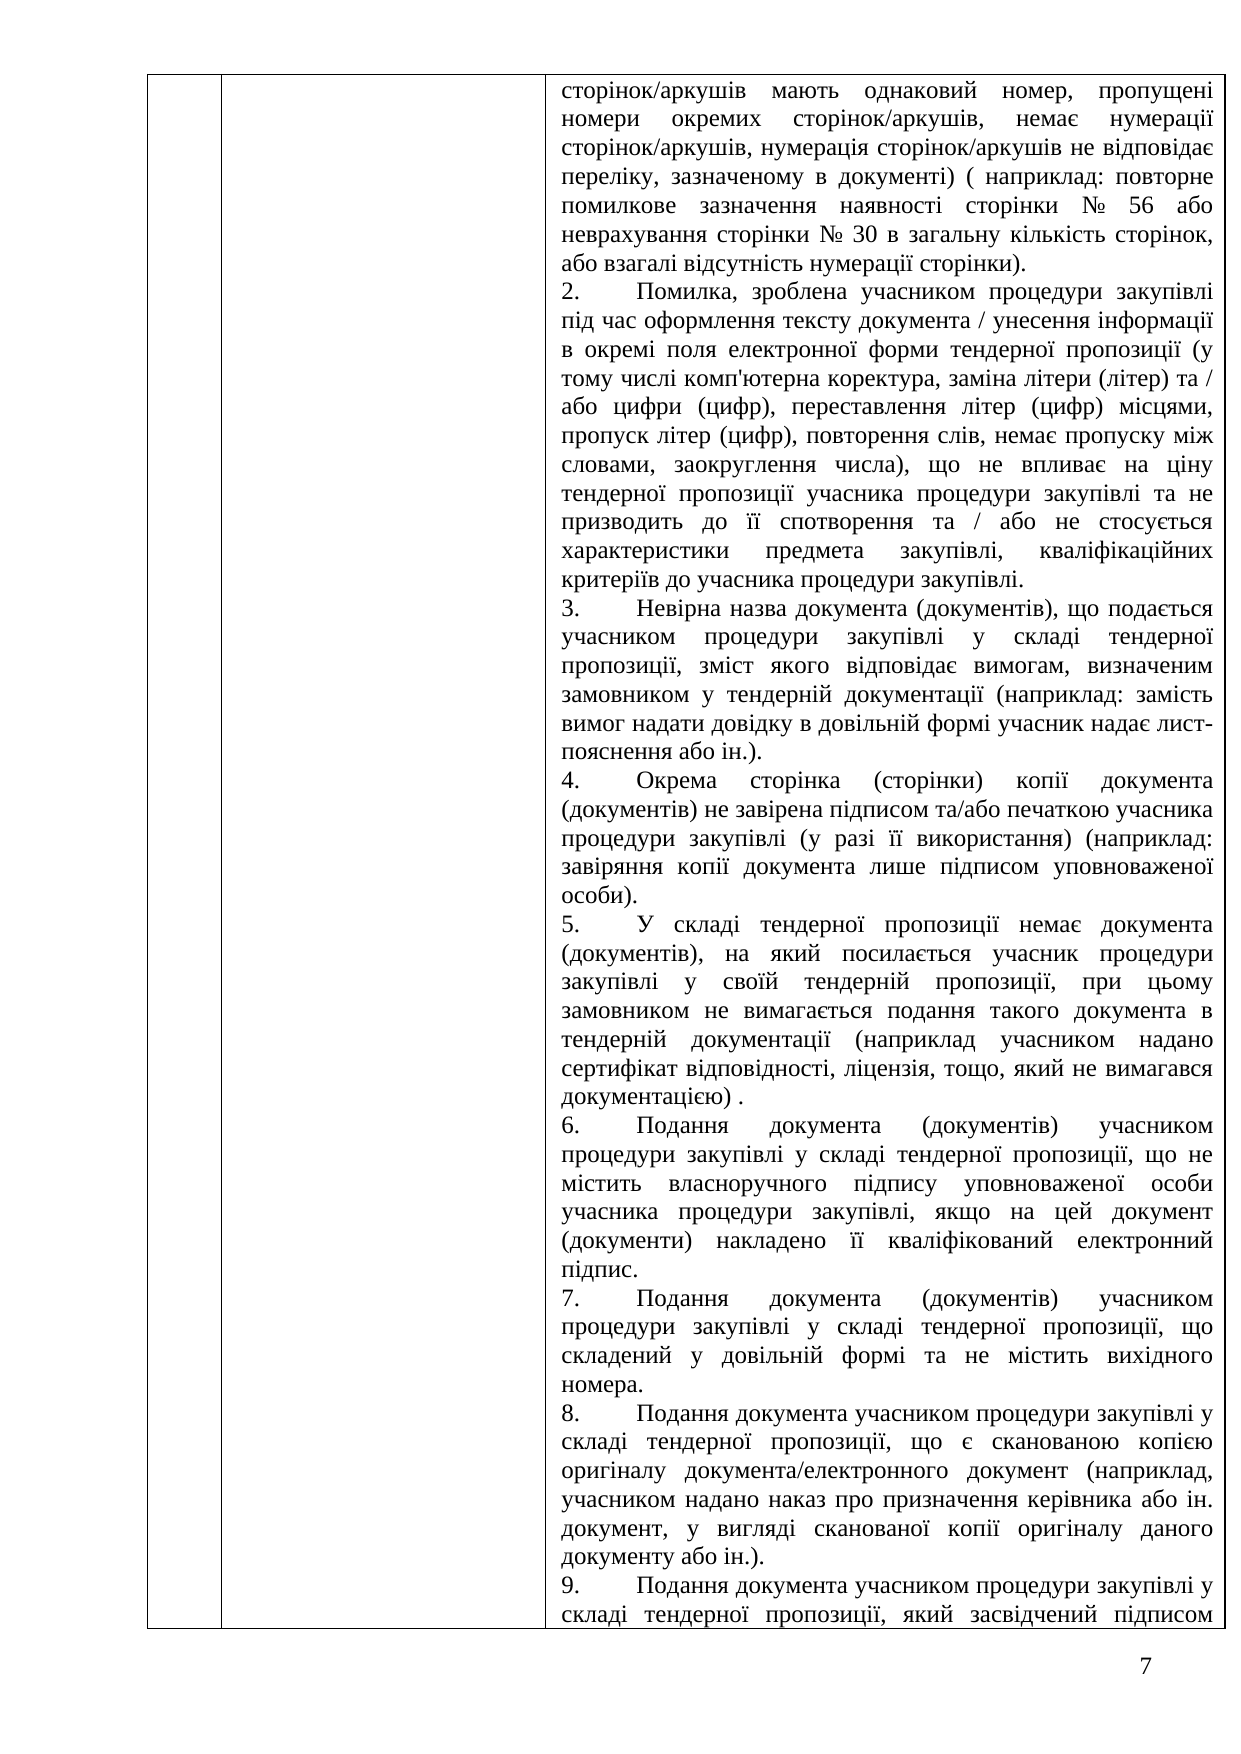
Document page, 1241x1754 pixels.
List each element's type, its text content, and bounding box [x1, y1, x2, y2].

table_cell [222, 75, 545, 1628]
table_cell [148, 75, 221, 1628]
table_cell Тендерні пропозиції подаються відповідно до порядку, визначеного статтею 26 Закону, крім положень частин першої, четвертої, шостої та сьомої статті 26 Закону. Тендерна пропозиція подається в електронній формі через електронну систему закупівель шляхом заповнення електронних форм з окремими полями, у яких зазначається інформація про ціну, інші критерії оцінки (у разі їх встановлення замовником), інформація від учасника процедури закупівлі про його відповідність кваліфікаційним (кваліфікаційному) критеріям (у разі їх (його) встановлення, наявність/відсутність підстав, установлених у пункті 47 Особливостей і в тендерній документації, та шляхом завантаження необхідних документів, що вимагаються замовником у тендерній документації: інформацією, що підтверджує відповідність учасника кваліфікаційним (кваліфікаційному) критеріям – згідно з Додатком 1 до цієї тендерної документації; інформацією щодо відсутності підстав, установлених в пункті 47 Особливостей, – згідно з Додатком 1 до цієї тендерної документації; для об’єднання учасників як учасника процедури закупівлі замовником зазначаються умови щодо надання інформації та способу підтвердження відповідності таких учасників об’єднання установленим кваліфікаційним критеріям та підставам, визначеним 47 Особливостей, - згідно з Додатком 1 до цієї тендерної документації; інформацію про маркування, протоколи випробувань або сертифікати, що підтверджують відповідність предмета закупівлі встановленим замовником вимогам (у разі встановлення даної вимоги в Додатку 2) - згідно Додатку 2 до тендерної документації; інформацією щодо кожного субпідрядника/співвиконавця у разі залучення (відповідно до п.7 «Інформація про субпідрядника/співвиконавця даного Розділу); у разі якщо тендерна пропозиція подається об’єднанням учасників, до неї обов’язково включається документ про створення такого об’єднання; іншою інформацією та документами, відповідно до вимог цієї тендерної документації та додатків до неї. Рекомендується документи у складі пропозиції Учасника надавати у тій послідовності, в якій вони наведені у тендерній документації замовника, а також надавати окремим файлом кожний документ, що іменується відповідно змісту документа. Документи складені учасником закупівлі мають бути датовані не раніше дати публікації оголошення даної процедури закупівлі. Усі інші документи, надані у складі пропозиції Учасника, які вимагаються тендерною документацією, мають бути дійсними на момент розкриття тендерних пропозицій. Переможець у строк, що не перевищує чотири дні з дати оприлюднення в електронній системі закупівель повідомлення про намір укласти договір про закупівлю, подає інформацію (документи, встановлені в Додатку 1 (для переможця) шляхом оприлюднення їх в електронній системі закупівель. Першим днем строку, передбаченого цією тендерною документацією та/ або Законом та/ або Особливостями, перебіг якого визначається з дати певної події, вважатиметься наступний за днем відповідної події календарний або робочий день, залежно від того, у яких днях (календарних чи робочих) обраховується відповідний строк. Опис та приклади формальних несуттєвих помилок. Згідно з наказом Мінекономіки від 15.04.2020 № 710 «Про затвердження Переліку формальних помилок» та на виконання пункту 19 частини 2 статті 22 Закону в тендерній документації наведено опис та приклади формальних (несуттєвих) помилок, допущення яких учасниками не призведе до відхилення їх тендерних пропозицій у наступній редакції: «Формальними (несуттєвими) вважаються помилки, що пов’язані з оформленням тендерної пропозиції та не впливають на зміст тендерної пропозиції, а саме - технічні помилки та описки. Опис та приклад формальних помилок: 1. Інформація/документ, подана учасником процедури закупівлі у складі тендерної пропозиції, містить помилку (помилки) у частині: - уживання великої літери (наприклад, у назві підприємства замість «ПП «Сонечко» - ПП «сонечко» або «місто львів» замість «місто Львів» або ін.); - уживання розділових знаків та відмінювання слів у реченні ( наприклад, прізвище необхідно поставити в орудному відмінку «Шевченка», а у пропозиції вживається у називному «Шевченко», або ін.); - використання слова або мовного звороту, запозичених з іншої мови ( наприклад: зазначення в довідці русизмів, сленгових слів); - зазначення унікального номера оголошення про проведення конкурентної процедури закупівлі, присвоєного електронною системою закупівель та/або унікального номера повідомлення про намір укласти договір про закупівлю - помилка в цифрах ( наприклад, замість «UA-2022-ХХ-ХХ-ХХХХХХ-Х» - «UA-2021-ХХ-ХХ-ХХХХХХ-Х» або ін.); - застосування правил переносу частини слова з рядка в рядок ( наприклад, замість правильного переносу - «під-звіт, само-скид», «земле-власник», учасник не вірно переніс частини слів – «пі-дзвіт», «самос-кид», «землев-ласник» тощо); - написання слів разом та/або окремо, та/або через дефіс ( наприклад, замість слова «медико-технічний», учасник написав «медикотехнічний» тощо); - нумерації сторінок/аркушів (у тому числі кілька сторінок/аркушів мають однаковий номер, пропущені номери окремих сторінок/аркушів, немає нумерації сторінок/аркушів, нумерація сторінок/аркушів не відповідає переліку, зазначеному в документі) ( наприклад: повторне помилкове зазначення наявності сторінки № 56 або неврахування сторінки № 30 в загальну кількість сторінок, або взагалі відсутність нумерації сторінки). 2. Помилка, зроблена учасником процедури закупівлі під час оформлення тексту документа / унесення інформації в окремі поля електронної форми тендерної пропозиції (у тому числі комп'ютерна коректура, заміна літери (літер) та / або цифри (цифр), переставлення літер (цифр) місцями, пропуск літер (цифр), повторення слів, немає пропуску між словами, заокруглення числа), що не впливає на ціну тендерної пропозиції учасника процедури закупівлі та не призводить до її спотворення та / або не стосується характеристики предмета закупівлі, кваліфікаційних критеріїв до учасника процедури закупівлі. 3. Невірна назва документа (документів), що подається учасником процедури закупівлі у складі тендерної пропозиції, зміст якого відповідає вимогам, визначеним замовником у тендерній документації (наприклад: замість вимог надати довідку в довільній формі учасник надає лист-пояснення або ін.). 4. Окрема сторінка (сторінки) копії документа (документів) не завірена підписом та/або печаткою учасника процедури закупівлі (у разі її використання) (наприклад: завіряння копії документа лише підписом уповноваженої особи). 5. У складі тендерної пропозиції немає документа (документів), на який посилається учасник процедури закупівлі у своїй тендерній пропозиції, при цьому замовником не вимагається подання такого документа в тендерній документації (наприклад учасником надано сертифікат відповідності, ліцензія, тощо, який не вимагався документацією) . 6. Подання документа (документів) учасником процедури закупівлі у складі тендерної пропозиції, що не містить власноручного підпису уповноваженої особи учасника процедури закупівлі, якщо на цей документ (документи) накладено її кваліфікований електронний підпис. 7. Подання документа (документів) учасником процедури закупівлі у складі тендерної пропозиції, що складений у довільній формі та не містить вихідного номера. 8. Подання документа учасником процедури закупівлі у складі тендерної пропозиції, що є сканованою копією оригіналу документа/електронного документ (наприклад, учасником надано наказ про призначення керівника або ін. документ, у вигляді сканованої копії оригіналу даного документу або ін.). 9. Подання документа учасником процедури закупівлі у складі тендерної пропозиції, який засвідчений підписом уповноваженої особи учасника процедури закупівлі та додатково містить підпис (візу) особи, повноваження якої учасником процедури закупівлі не підтверджені (наприклад, переклад документа завізований перекладачем тощо). 10. Подання документа (документів) учасником процедури закупівлі у складі тендерної пропозиції, що містить (містять) застарілу інформацію про назву вулиці, міста, найменування юридичної особи тощо, у зв'язку з тим, що такі назва, найменування були змінені відповідно до законодавства після того, як відповідний документ (документи) був (були) поданий (подані)(наприклад, учасником надана інформація із застарілою назвою вулиці «Комсомольська», а після подачі інформації, назва вулиці змінилася на «Реміснича», або ін.) . 11. Подання документа (документів) учасником процедури закупівлі у складі тендерної пропозиції, в якому позиція цифри (цифр) у сумі є некоректною, при цьому сума, що зазначена прописом, є правильною (наприклад, цифрами зазначено «2 639 998 грн. 00 коп.», а в дужках прописано правильно – «Два мільйона шістсот тридцять дев’ять тисяч дев'яносто вісім грн. 00 коп.»). 12. Подання документа (документів) учасником процедури закупівлі у складі тендерної пропозиції в форматі, що відрізняється від формату, який вимагається замовником у тендерній документації, при цьому такий формат документа забезпечує можливість його перегляду(наприклад, тендерною документацією вимагалася подача документів у форматі «PDF», а учасник надав документ у « JPG » або ін.). Документи, що не передбачені законодавством для учасників - юридичних, фізичних осіб, у тому числі фізичних осіб - підприємців, не подаються ними у складі тендерної пропозиції. Відсутність документів, що не передбачені законодавством для учасників - юридичних, фізичних осіб, у тому числі фізичних осіб - підприємців, у складі тендерної пропозиції, не може бути підставою для її відхилення замовником. Відповідно до частини третьої статті 12 Закону під час використання електронної системи закупівель з метою подання тендерних пропозицій та їх оцінки документи та дані створюються та подаються з урахуванням вимог законів України «Про електронні документи та електронний документообіг» та «Про електронні довірчі послуги». Учасники процедури закупівлі подають тендерні пропозиції у формі електронного документа чи скан-копій через електронну систему закупівель. Тендерна пропозиція учасника має відповідати ряду вимог: 1) документи мають бути чіткими та розбірливими для читання; 2) якщо у складі тендерної пропозиції є хоча б один сканований документ, потрібно накласти кваліфікований/удосконалений електронний підпис далі (КЕП/УЕП) на пропозицію; 3) якщо ж такі документи надано у формі електронного документа, КЕП/УЕП накладають на кожен електронний документ тендерної пропозиції окремо; 4) якщо ж пропозиція містить і скановані, і електронні документи, потрібно накласти КЕП/УЕП на пропозицію в цілому та на кожен електронний документ окремо. Виняток: якщо електронні документи тендерної пропозиції видано іншою організацією і на них уже накладено КЕП/УЕП цієї організації, учаснику не потрібно накладати на нього свій КЕП/УЕП. Зверніть увагу: документи тендерної пропозиції, які надані не у формі електронного документа (без КЕП/УЕП) на документі), повинні містити підпис уповноваженої особи учасника закупівлі (із зазначенням прізвища, ініціалів та посади особи), а також відбитки печатки учасника (у разі використання) (окрім документів, виданих іншими підприємствами/установами/організаціями). Замовник перевіряє КЕП/УЕП учасника на сайті центрального засвідчувального органу за посиланням https://czo.gov.ua/verify Під час перевірки КЕП/УЕП повинні відображатися прізвище та ініціали особи, уповноваженої на підписання тендерної пропозиції (власника ключа). У випадку відсутності даної інформації або у випадку не накладення учасником КЕП/УЕП відповідно до умов тендерної документації учасник вважається таким, що не відповідає встановленим абзацом першим частини третьої статті 22 Закону вимогам до учасника відповідно до законодавства та його пропозицію буде відхилено на підставі абзацу 5 підпункту 2 пункту 41 Особливостей. Всі документи тендерної пропозиції подаються в електронному вигляді через електронну систему закупівель (шляхом завантаження сканованих документів або електронних документів в електронну систему закупівель). Тендерні пропозиції мають право подавати всі заінтересовані особи. Кожен учасник має право подати тільки одну тендерну пропозицію. У випадку подання учасником більше однієї тендерної пропозиції (у тому числі до визначеної в тендерній документації частини предмета закупівлі (лота) (у разі здійснення закупівлі за лотами), учасник вважається таким, що не відповідає встановленим абзацом першим частини третьої статті 22 Закону України «Про публічні закупівлі» вимогам до учасника відповідно до законодавства. [546, 75, 1224, 1628]
